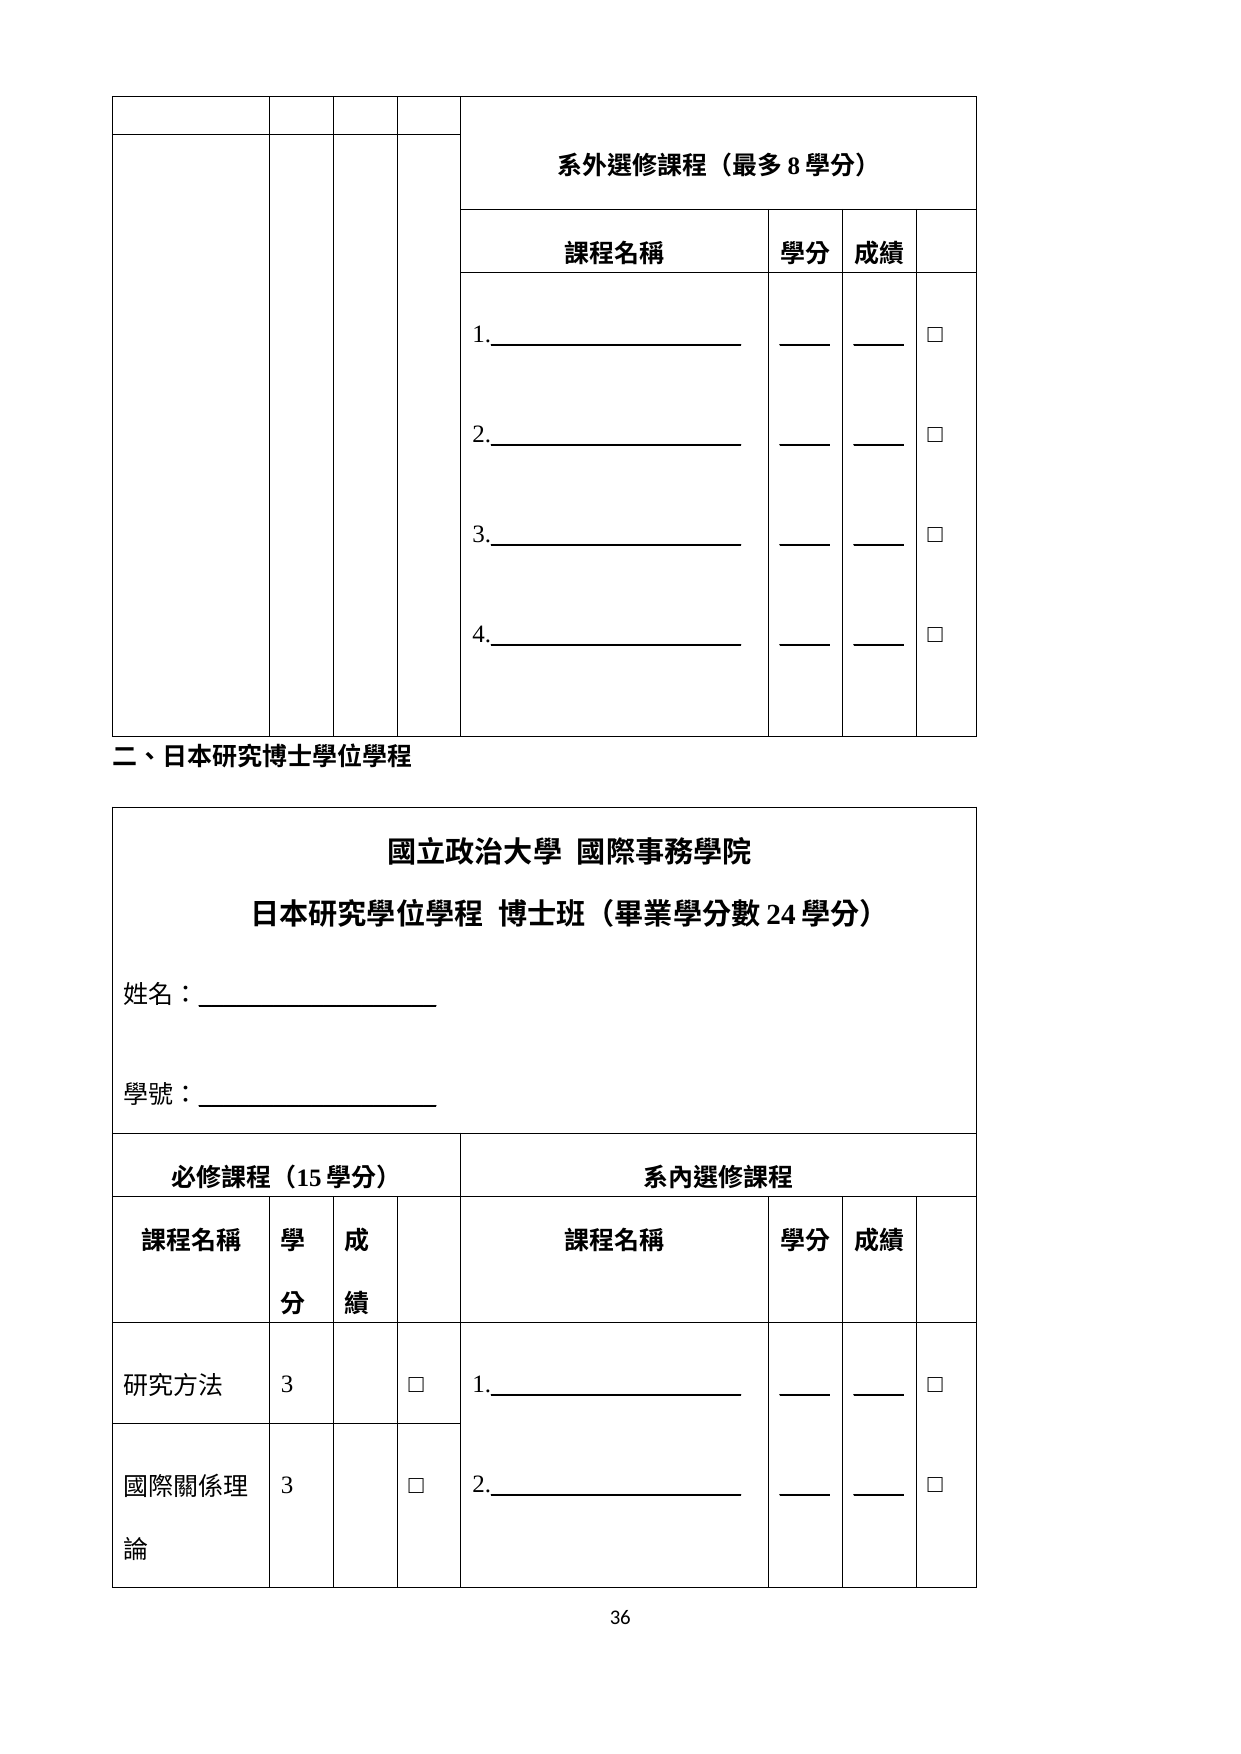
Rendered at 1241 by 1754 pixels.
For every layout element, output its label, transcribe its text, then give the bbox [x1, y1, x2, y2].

table_cell ____ ____ ____ ____ [769, 273, 842, 736]
table_cell 成績 [843, 210, 916, 272]
table_cell □ [398, 1424, 460, 1587]
table_cell [270, 135, 333, 736]
table_cell 1.____________________ 2.____________________ [461, 1323, 768, 1587]
table_cell [334, 1323, 397, 1423]
table_cell 課程名稱 [113, 1197, 269, 1322]
table_cell [334, 97, 397, 134]
table_cell [398, 97, 460, 134]
table_cell 課程名稱 [461, 1197, 768, 1322]
table_cell [334, 135, 397, 736]
table_cell 課程名稱 [461, 210, 768, 272]
table_cell 學分 [769, 1197, 842, 1322]
table_cell 學分 [769, 210, 842, 272]
table_cell ____ ____ ____ ____ [843, 273, 916, 736]
table_cell 系內選修課程 [461, 1134, 976, 1196]
table_cell 成績 [843, 1197, 916, 1322]
table_cell [917, 210, 976, 272]
table_cell [398, 1197, 460, 1322]
table_cell [334, 1424, 397, 1587]
table_cell 國際關係理論 [113, 1424, 269, 1587]
table_cell 3 [270, 1424, 333, 1587]
table_cell ____ ____ [843, 1323, 916, 1587]
table_cell □ [398, 1323, 460, 1423]
text 二、日本研究博士學位學程 [112, 737, 1128, 773]
table_cell 系外選修課程（最多8學分） [461, 97, 976, 209]
table_cell [398, 135, 460, 736]
table_cell 必修課程（15學分） [113, 1134, 460, 1196]
table_cell [270, 97, 333, 134]
table_cell [113, 97, 269, 134]
table_cell □ □ [917, 1323, 976, 1587]
table_cell ____ ____ [769, 1323, 842, 1587]
table_cell [113, 135, 269, 736]
table_cell 研究方法 [113, 1323, 269, 1423]
table_cell 1.____________________ 2.____________________ 3.____________________ 4.____________________ [461, 273, 768, 736]
table_cell 3 [270, 1323, 333, 1423]
table_cell [917, 1197, 976, 1322]
table_cell 學分 [270, 1197, 333, 1322]
table_cell □ □ □ □ [917, 273, 976, 736]
table_header 國立政治大學 國際事務學院 日本研究學位學程 博士班（畢業學分數24學分） 姓名：___________________ 學號：___________________ [113, 808, 976, 1133]
table_cell 成績 [334, 1197, 397, 1322]
